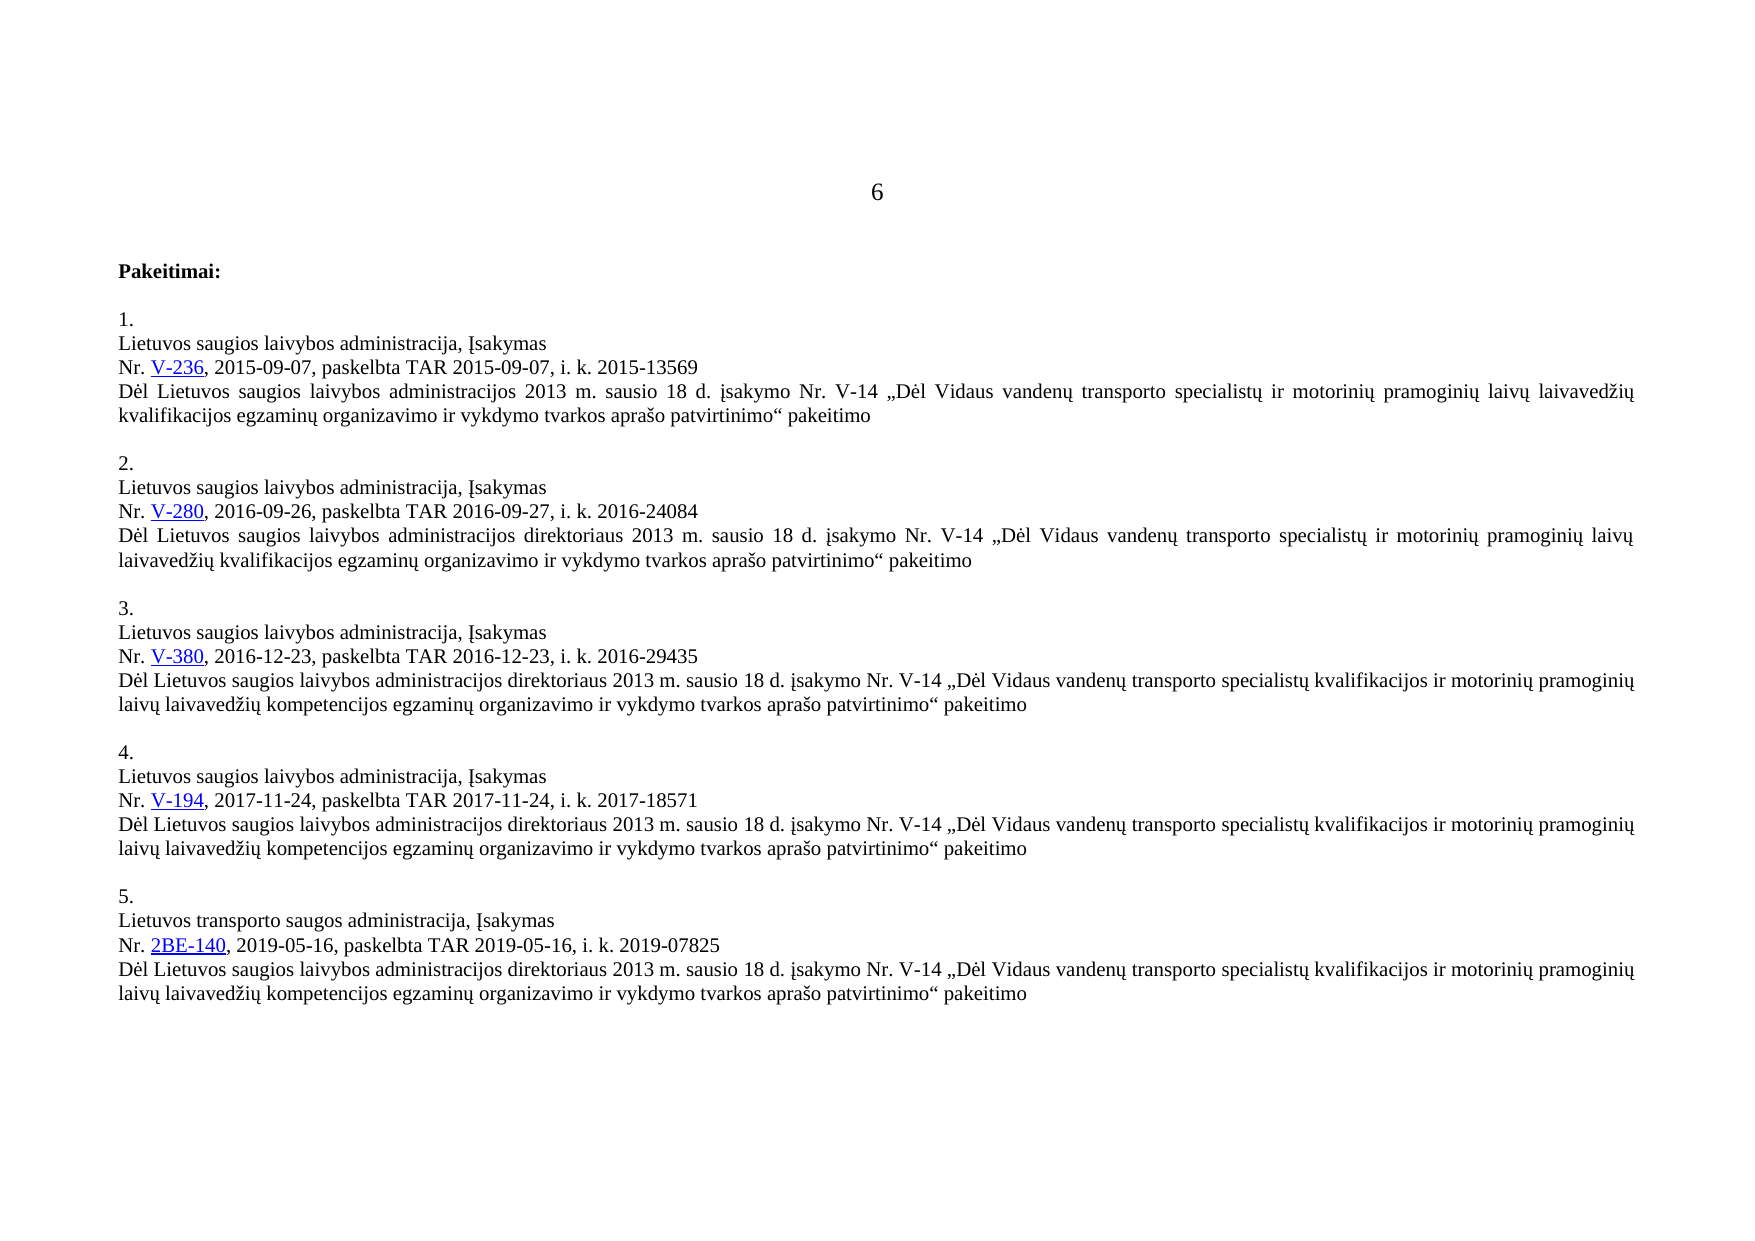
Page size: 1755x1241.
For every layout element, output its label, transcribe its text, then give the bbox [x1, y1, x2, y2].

text 5. [118, 884, 1636, 908]
text Dėl Lietuvos saugios laivybos administracijos direktoriaus 2013 m. sausio 18 d. įsakymo Nr. V-14 „Dėl Vidaus vandenų transporto specialistų ir motorinių pramoginių laivų laivavedžių kvalifikacijos egzaminų organizavimo ir vykdymo tvarkos aprašo patvirtinimo“ pakeitimo [118, 523, 1636, 572]
text 3. [118, 596, 1636, 620]
text Nr. V-194, 2017-11-24, paskelbta TAR 2017-11-24, i. k. 2017-18571 [118, 788, 1636, 812]
text Lietuvos saugios laivybos administracija, Įsakymas [118, 475, 1636, 499]
text Nr. 2BE-140, 2019-05-16, paskelbta TAR 2019-05-16, i. k. 2019-07825 [118, 932, 1636, 957]
text Nr. V-280, 2016-09-26, paskelbta TAR 2016-09-27, i. k. 2016-24084 [118, 499, 1636, 523]
text Nr. V-380, 2016-12-23, paskelbta TAR 2016-12-23, i. k. 2016-29435 [118, 644, 1636, 668]
text Lietuvos saugios laivybos administracija, Įsakymas [118, 620, 1636, 644]
text Dėl Lietuvos saugios laivybos administracijos direktoriaus 2013 m. sausio 18 d. įsakymo Nr. V-14 „Dėl Vidaus vandenų transporto specialistų kvalifikacijos ir motorinių pramoginių laivų laivavedžių kompetencijos egzaminų organizavimo ir vykdymo tvarkos aprašo patvirtinimo“ pakeitimo [118, 957, 1636, 1005]
text Dėl Lietuvos saugios laivybos administracijos direktoriaus 2013 m. sausio 18 d. įsakymo Nr. V-14 „Dėl Vidaus vandenų transporto specialistų kvalifikacijos ir motorinių pramoginių laivų laivavedžių kompetencijos egzaminų organizavimo ir vykdymo tvarkos aprašo patvirtinimo“ pakeitimo [118, 812, 1636, 860]
text Lietuvos transporto saugos administracija, Įsakymas [118, 908, 1636, 932]
text 2. [118, 451, 1636, 475]
text 4. [118, 740, 1636, 764]
text Dėl Lietuvos saugios laivybos administracijos 2013 m. sausio 18 d. įsakymo Nr. V-14 „Dėl Vidaus vandenų transporto specialistų ir motorinių pramoginių laivų laivavedžių kvalifikacijos egzaminų organizavimo ir vykdymo tvarkos aprašo patvirtinimo“ pakeitimo [118, 379, 1636, 427]
text Nr. V-236, 2015-09-07, paskelbta TAR 2015-09-07, i. k. 2015-13569 [118, 355, 1636, 379]
text 1. [118, 307, 1636, 331]
text Dėl Lietuvos saugios laivybos administracijos direktoriaus 2013 m. sausio 18 d. įsakymo Nr. V-14 „Dėl Vidaus vandenų transporto specialistų kvalifikacijos ir motorinių pramoginių laivų laivavedžių kompetencijos egzaminų organizavimo ir vykdymo tvarkos aprašo patvirtinimo“ pakeitimo [118, 668, 1636, 716]
text Lietuvos saugios laivybos administracija, Įsakymas [118, 331, 1636, 355]
text Pakeitimai: [118, 259, 1636, 283]
text Lietuvos saugios laivybos administracija, Įsakymas [118, 764, 1636, 788]
